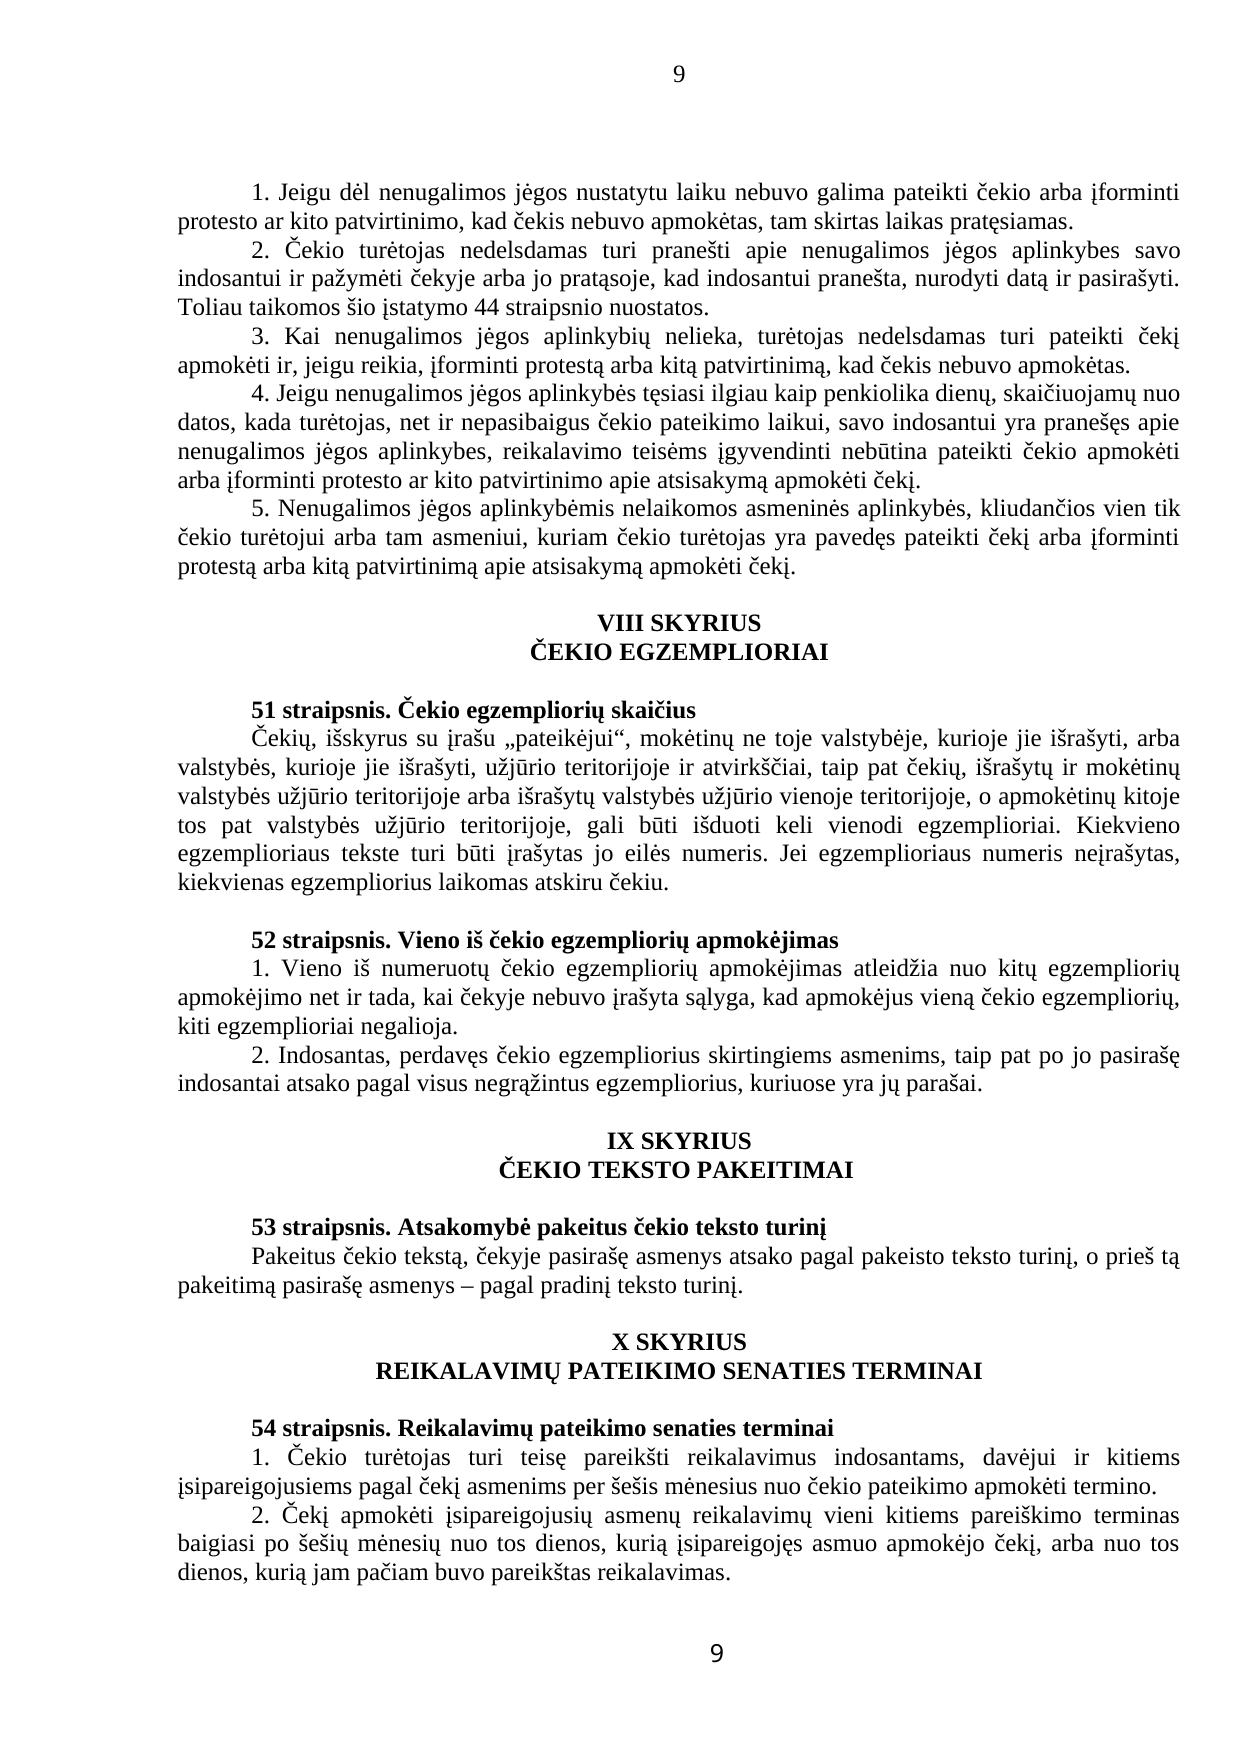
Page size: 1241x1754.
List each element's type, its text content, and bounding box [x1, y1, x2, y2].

text X SKYRIUS [177, 1327, 1181, 1356]
text Čekių, išskyrus su įrašu „pateikėjui“, mokėtinų ne toje valstybėje, kurioje jie išrašyti, arba valstybės, kurioje jie išrašyti, užjūrio teritorijoje ir atvirkščiai, taip pat čekių, išrašytų ir mokėtinų valstybės užjūrio teritorijoje arba išrašytų valstybės užjūrio vienoje teritorijoje, o apmokėtinų kitoje tos pat valstybės užjūrio teritorijoje, gali būti išduoti keli vienodi egzemplioriai. Kiekvieno egzemplioriaus tekste turi būti įrašytas jo eilės numeris. Jei egzemplioriaus numeris neįrašytas, kiekvienas egzempliorius laikomas atskiru čekiu. [177, 723, 1181, 896]
text 2. Čekį apmokėti įsipareigojusių asmenų reikalavimų vieni kitiems pareiškimo terminas baigiasi po šešių mėnesių nuo tos dienos, kurią įsipareigojęs asmuo apmokėjo čekį, arba nuo tos dienos, kurią jam pačiam buvo pareikštas reikalavimas. [177, 1500, 1181, 1586]
text 51 straipsnis. Čekio egzempliorių skaičius [177, 695, 1181, 723]
text Pakeitus čekio tekstą, čekyje pasirašę asmenys atsako pagal pakeisto teksto turinį, o prieš tą pakeitimą pasirašę asmenys – pagal pradinį teksto turinį. [177, 1241, 1181, 1298]
text 53 straipsnis. Atsakomybė pakeitus čekio teksto turinį [177, 1212, 1181, 1241]
text 5. Nenugalimos jėgos aplinkybėmis nelaikomos asmeninės aplinkybės, kliudančios vien tik čekio turėtojui arba tam asmeniui, kuriam čekio turėtojas yra pavedęs pateikti čekį arba įforminti protestą arba kitą patvirtinimą apie atsisakymą apmokėti čekį. [177, 493, 1181, 580]
text 4. Jeigu nenugalimos jėgos aplinkybės tęsiasi ilgiau kaip penkiolika dienų, skaičiuojamų nuo datos, kada turėtojas, net ir nepasibaigus čekio pateikimo laikui, savo indosantui yra pranešęs apie nenugalimos jėgos aplinkybes, reikalavimo teisėms įgyvendinti nebūtina pateikti čekio apmokėti arba įforminti protesto ar kito patvirtinimo apie atsisakymą apmokėti čekį. [177, 378, 1181, 493]
text REIKALAVIMŲ PATEIKIMO SENATIES TERMINAI [177, 1356, 1181, 1385]
text 2. Čekio turėtojas nedelsdamas turi pranešti apie nenugalimos jėgos aplinkybes savo indosantui ir pažymėti čekyje arba jo pratąsoje, kad indosantui pranešta, nurodyti datą ir pasirašyti. Toliau taikomos šio įstatymo 44 straipsnio nuostatos. [177, 235, 1181, 321]
text 1. Čekio turėtojas turi teisę pareikšti reikalavimus indosantams, davėjui ir kitiems įsipareigojusiems pagal čekį asmenims per šešis mėnesius nuo čekio pateikimo apmokėti termino. [177, 1442, 1181, 1500]
text 1. Jeigu dėl nenugalimos jėgos nustatytu laiku nebuvo galima pateikti čekio arba įforminti protesto ar kito patvirtinimo, kad čekis nebuvo apmokėtas, tam skirtas laikas pratęsiamas. [177, 177, 1181, 235]
text 1. Vieno iš numeruotų čekio egzempliorių apmokėjimas atleidžia nuo kitų egzempliorių apmokėjimo net ir tada, kai čekyje nebuvo įrašyta sąlyga, kad apmokėjus vieną čekio egzempliorių, kiti egzemplioriai negalioja. [177, 953, 1181, 1040]
text ČEKIO TEKSTO PAKEITIMAI [177, 1155, 1181, 1183]
text 3. Kai nenugalimos jėgos aplinkybių nelieka, turėtojas nedelsdamas turi pateikti čekį apmokėti ir, jeigu reikia, įforminti protestą arba kitą patvirtinimą, kad čekis nebuvo apmokėtas. [177, 321, 1181, 378]
text 2. Indosantas, perdavęs čekio egzempliorius skirtingiems asmenims, taip pat po jo pasirašę indosantai atsako pagal visus negrąžintus egzempliorius, kuriuose yra jų parašai. [177, 1040, 1181, 1097]
text ČEKIO EGZEMPLIORIAI [177, 637, 1181, 666]
text 54 straipsnis. Reikalavimų pateikimo senaties terminai [177, 1413, 1181, 1442]
text VIII SKYRIUS [177, 608, 1181, 637]
text IX SKYRIUS [177, 1126, 1181, 1155]
text 52 straipsnis. Vieno iš čekio egzempliorių apmokėjimas [177, 925, 1181, 953]
